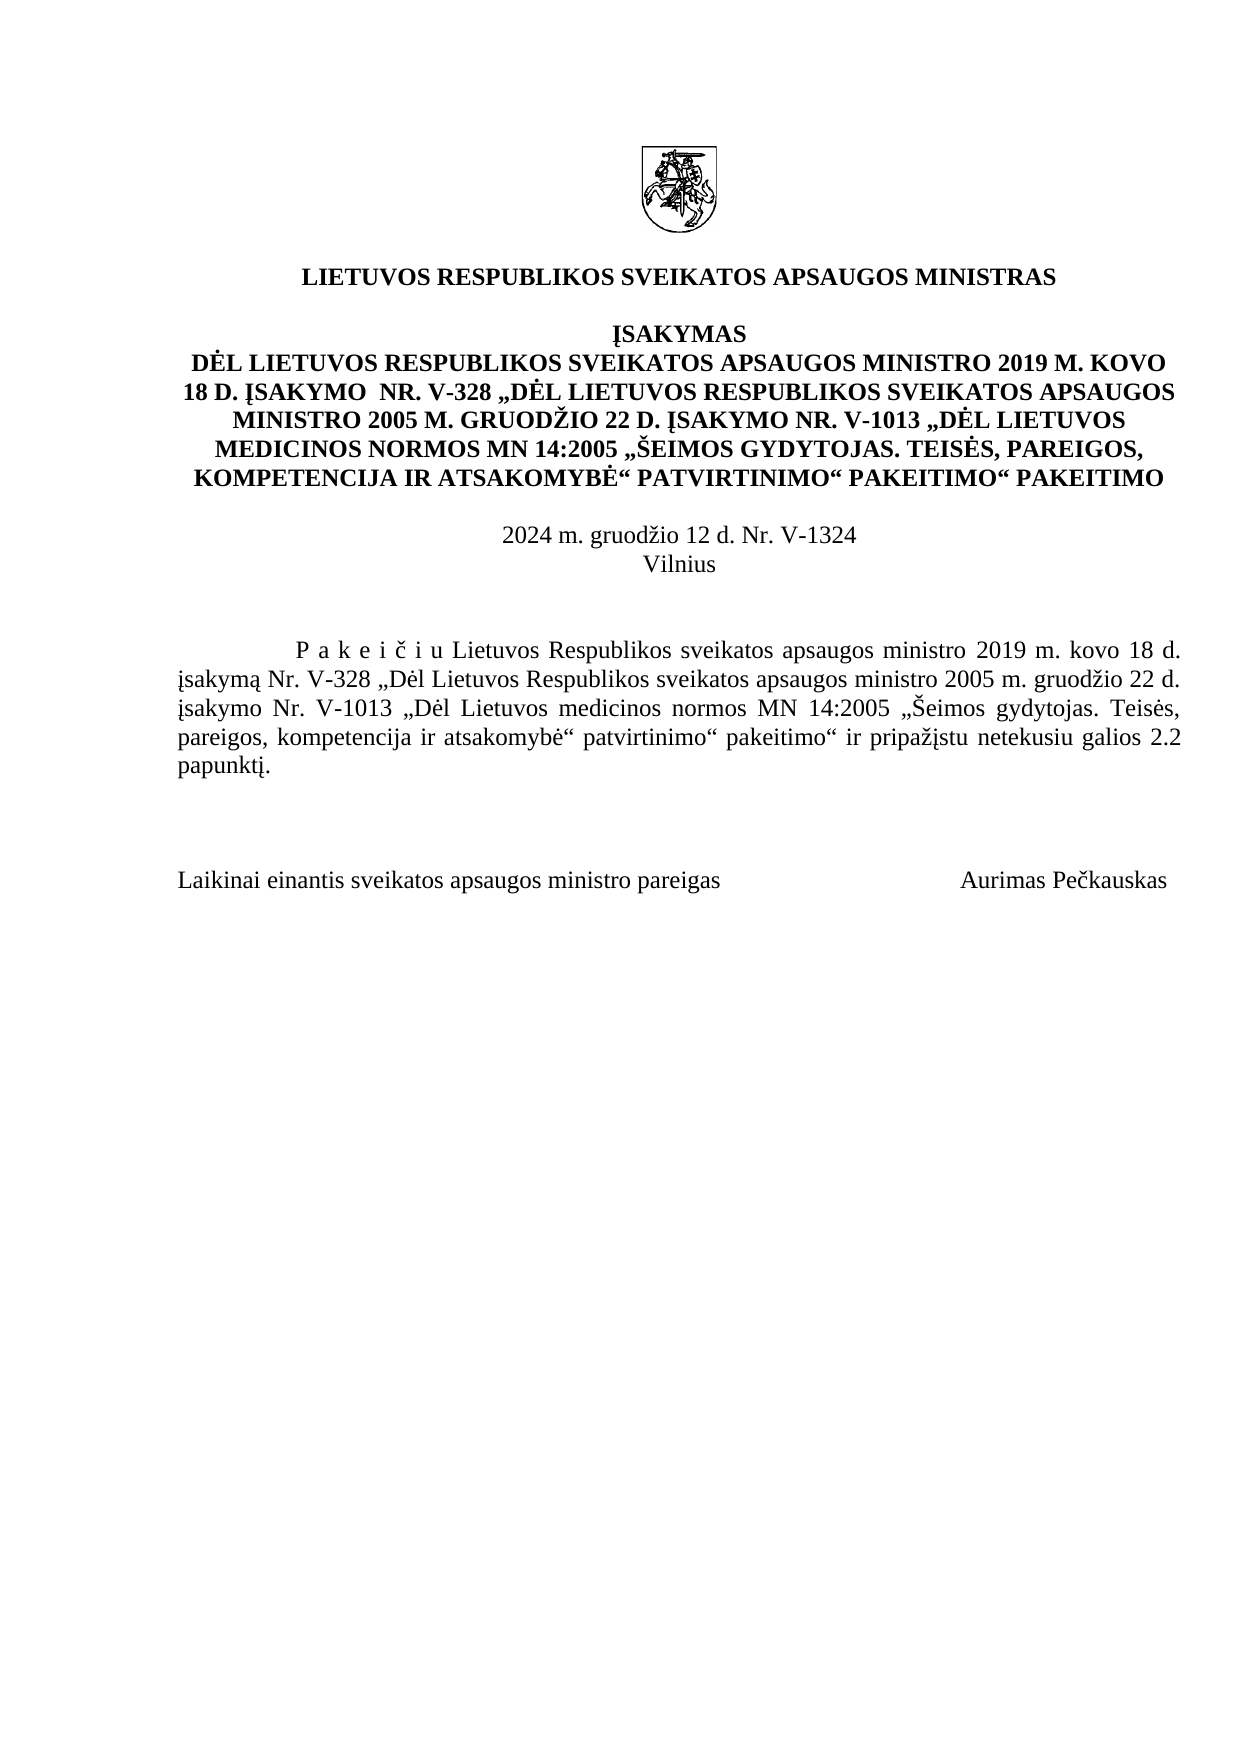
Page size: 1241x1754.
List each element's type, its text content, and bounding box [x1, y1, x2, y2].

text 2024 m. gruodžio 12 d. Nr. V-1324 [177, 520, 1181, 549]
text ĮSAKYMAS [177, 319, 1181, 348]
text Laikinai einantis sveikatos apsaugos ministro pareigas Aurimas Pečkauskas [177, 865, 1181, 894]
text LIETUVOS RESPUBLIKOS SVEIKATOS APSAUGOS MINISTRAS [177, 262, 1181, 290]
text Vilnius [177, 549, 1181, 578]
text DĖL LIETUVOS RESPUBLIKOS SVEIKATOS APSAUGOS MINISTRO 2019 M. KOVO 18 D. ĮSAKYMO NR. V-328 „DĖL LIETUVOS RESPUBLIKOS SVEIKATOS APSAUGOS MINISTRO 2005 M. GRUODŽIO 22 D. ĮSAKYMO NR. V-1013 „DĖL LIETUVOS MEDICINOS NORMOS MN 14:2005 „ŠEIMOS GYDYTOJAS. TEISĖS, PAREIGOS, KOMPETENCIJA IR ATSAKOMYBĖ“ PATVIRTINIMO“ PAKEITIMO“ PAKEITIMO [177, 348, 1181, 492]
text P a k e i č i u Lietuvos Respublikos sveikatos apsaugos ministro 2019 m. kovo 18 d. įsakymą Nr. V-328 „Dėl Lietuvos Respublikos sveikatos apsaugos ministro 2005 m. gruodžio 22 d. įsakymo Nr. V-1013 „Dėl Lietuvos medicinos normos MN 14:2005 „Šeimos gydytojas. Teisės, pareigos, kompetencija ir atsakomybė“ patvirtinimo“ pakeitimo“ ir pripažįstu netekusiu galios 2.2 papunktį. [177, 635, 1181, 779]
